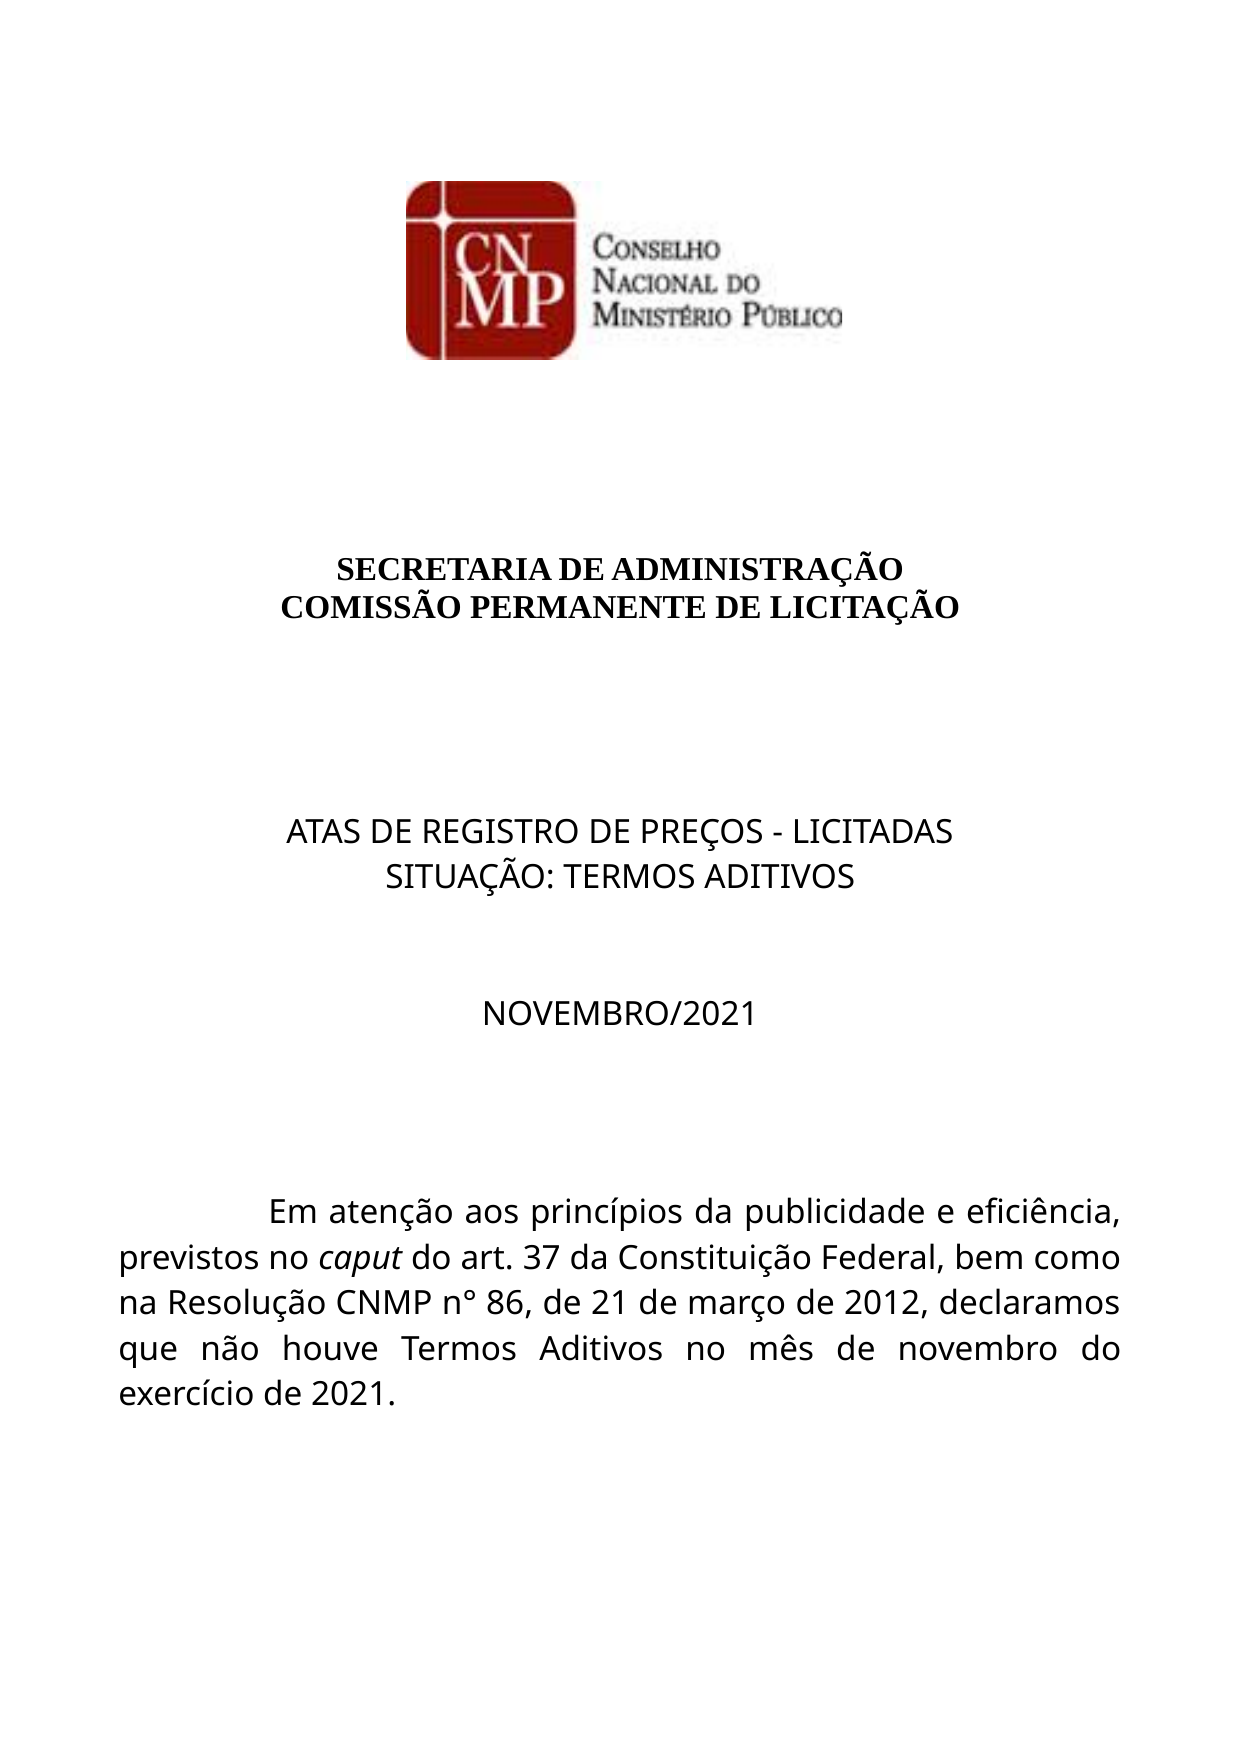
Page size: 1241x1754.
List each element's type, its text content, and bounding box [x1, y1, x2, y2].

text COMISSÃO PERMANENTE DE LICITAÇÃO [118, 588, 1122, 626]
text Em atenção aos princípios da publicidade e eficiência, previstos no caput do art. 37 da Constituição Federal, bem como na Resolução CNMP n° 86, de 21 de março de 2012, declaramos que não houve Termos Aditivos no mês de novembro do exercício de 2021. [118, 1188, 1122, 1415]
text SITUAÇÃO: TERMOS ADITIVOS [118, 853, 1122, 898]
text SECRETARIA DE ADMINISTRAÇÃO [118, 549, 1122, 588]
text ATAS DE REGISTRO DE PREÇOS - LICITADAS [118, 808, 1122, 853]
text NOVEMBRO/2021 [118, 989, 1122, 1035]
